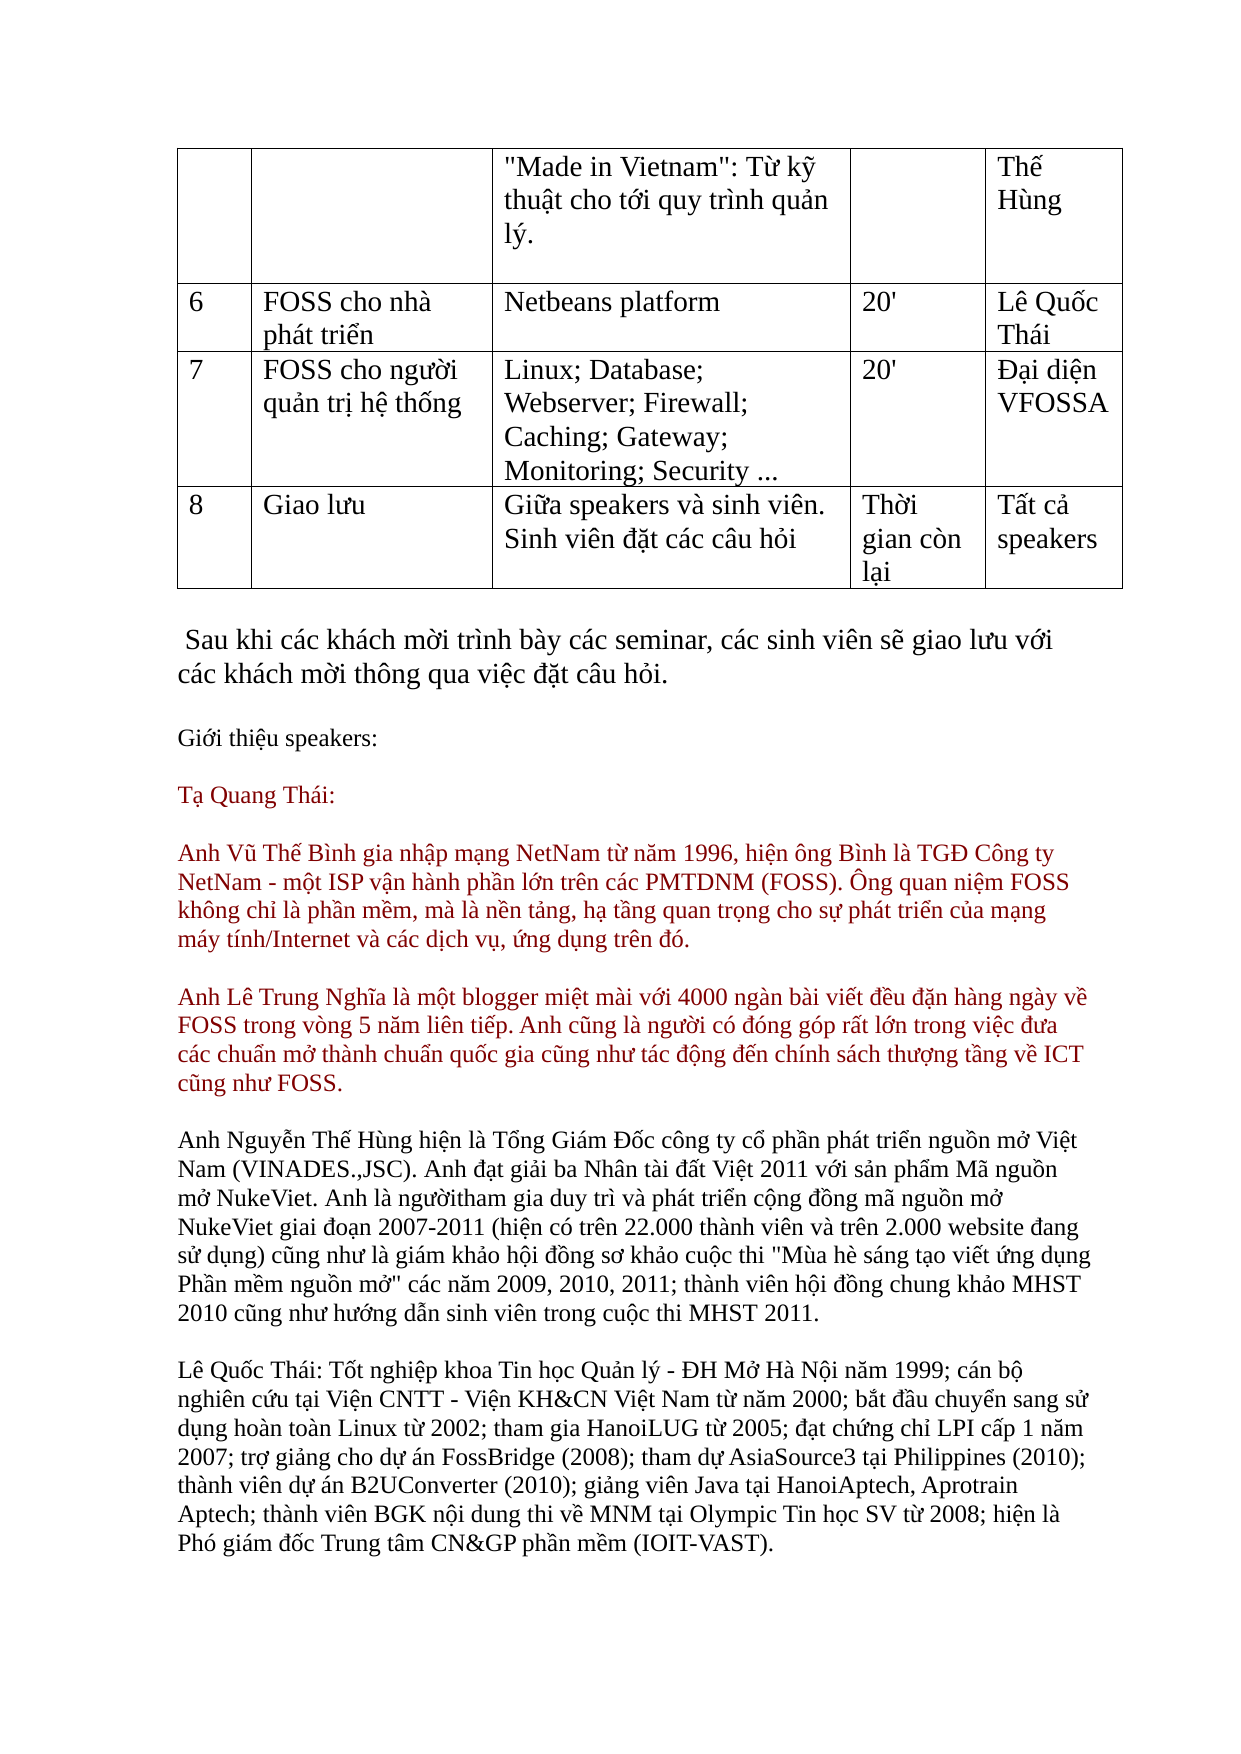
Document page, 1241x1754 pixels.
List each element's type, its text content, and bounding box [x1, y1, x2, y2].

table_cell Netbeans platform [493, 284, 850, 351]
table_cell Thời gian còn lại [851, 487, 985, 588]
text Lê Quốc Thái: Tốt nghiệp khoa Tin học Quản lý - ĐH Mở Hà Nội năm 1999; cán bộ nghiên cứu tại Viện CNTT - Viện KH&CN Việt Nam từ năm 2000; bắt đầu chuyển sang sử dụng hoàn toàn Linux từ 2002; tham gia HanoiLUG từ 2005; đạt chứng chỉ LPI cấp 1 năm 2007; trợ giảng cho dự án FossBridge (2008); tham dự AsiaSource3 tại Philippines (2010); thành viên dự án B2UConverter (2010); giảng viên Java tại HanoiAptech, Aprotrain Aptech; thành viên BGK nội dung thi về MNM tại Olympic Tin học SV từ 2008; hiện là Phó giám đốc Trung tâm CN&GP phần mềm (IOIT-VAST). [177, 1356, 1092, 1557]
table_cell 6 [178, 284, 251, 351]
text Giới thiệu speakers: [177, 723, 1092, 752]
text Sau khi các khách mời trình bày các seminar, các sinh viên sẽ giao lưu với các khách mời thông qua việc đặt câu hỏi. [177, 622, 1092, 689]
table_cell Giao lưu [252, 487, 492, 588]
table_cell FOSS cho nhà phát triển [252, 284, 492, 351]
table_cell Linux; Database; Webserver; Firewall; Caching; Gateway; Monitoring; Security ... [493, 352, 850, 486]
table_cell Giữa speakers và sinh viên. Sinh viên đặt các câu hỏi [493, 487, 850, 588]
table_cell 20' [851, 352, 985, 486]
table_cell [851, 149, 985, 283]
text Anh Lê Trung Nghĩa là một blogger miệt mài với 4000 ngàn bài viết đều đặn hàng ngày về FOSS trong vòng 5 năm liên tiếp. Anh cũng là người có đóng góp rất lớn trong việc đưa các chuẩn mở thành chuẩn quốc gia cũng như tác động đến chính sách thượng tầng về ICT cũng như FOSS. [177, 982, 1092, 1097]
table_cell Tất cả speakers [986, 487, 1122, 588]
table_cell [178, 149, 251, 283]
table_cell "Made in Vietnam": Từ kỹ thuật cho tới quy trình quản lý. [493, 149, 850, 283]
text Anh Nguyễn Thế Hùng hiện là Tổng Giám Đốc công ty cổ phần phát triển nguồn mở Việt Nam (VINADES.,JSC). Anh đạt giải ba Nhân tài đất Việt 2011 với sản phẩm Mã nguồn mở NukeViet. Anh là ngườitham gia duy trì và phát triển cộng đồng mã nguồn mở NukeViet giai đoạn 2007-2011 (hiện có trên 22.000 thành viên và trên 2.000 website đang sử dụng) cũng như là giám khảo hội đồng sơ khảo cuộc thi "Mùa hè sáng tạo viết ứng dụng Phần mềm nguồn mở" các năm 2009, 2010, 2011; thành viên hội đồng chung khảo MHST 2010 cũng như hướng dẫn sinh viên trong cuộc thi MHST 2011. [177, 1126, 1092, 1327]
table_cell Thế Hùng [986, 149, 1122, 283]
table_cell Lê Quốc Thái [986, 284, 1122, 351]
text Anh Vũ Thế Bình gia nhập mạng NetNam từ năm 1996, hiện ông Bình là TGĐ Công ty NetNam - một ISP vận hành phần lớn trên các PMTDNM (FOSS). Ông quan niệm FOSS không chỉ là phần mềm, mà là nền tảng, hạ tầng quan trọng cho sự phát triển của mạng máy tính/Internet và các dịch vụ, ứng dụng trên đó. [177, 838, 1092, 953]
table_cell 7 [178, 352, 251, 486]
table_cell Đại diện VFOSSA [986, 352, 1122, 486]
table_cell FOSS cho người quản trị hệ thống [252, 352, 492, 486]
table_cell 8 [178, 487, 251, 588]
table_cell [252, 149, 492, 283]
table_cell 20' [851, 284, 985, 351]
text Tạ Quang Thái: [177, 781, 1092, 809]
